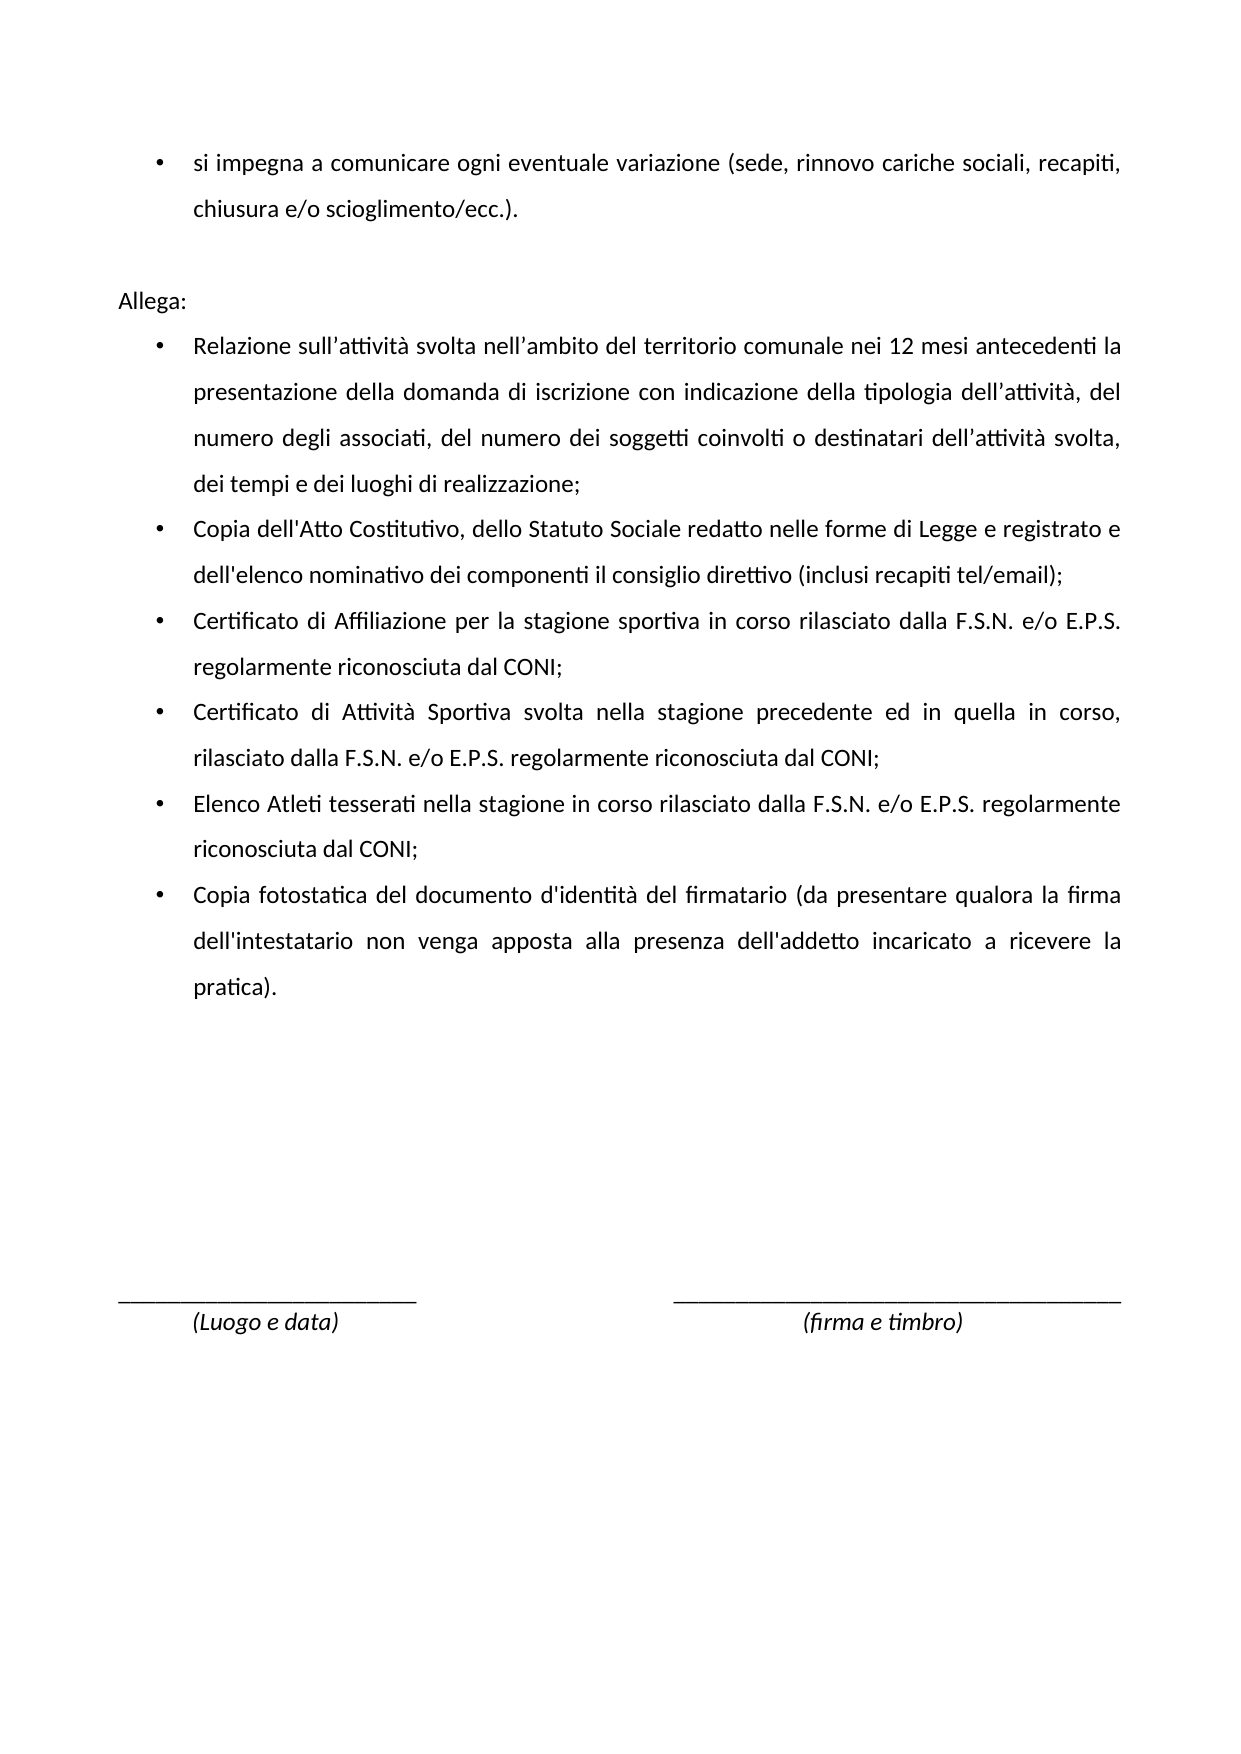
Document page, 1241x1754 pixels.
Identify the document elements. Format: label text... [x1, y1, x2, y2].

list Certificato di Affiliazione per la stagione sportiva in corso rilasciato dalla F.S.N. e/o E.P.S. regolarmente riconosciuta dal CONI; [156, 605, 1123, 681]
list Copia dell'Atto Costitutivo, dello Statuto Sociale redatto nelle forme di Legge e registrato e dell'elenco nominativo dei componenti il consiglio direttivo (inclusi recapiti tel/email); [156, 513, 1123, 590]
list Relazione sull’attività svolta nell’ambito del territorio comunale nei 12 mesi antecedenti la presentazione della domanda di iscrizione con indicazione della tipologia dell’attività, del numero degli associati, del numero dei soggetti coinvolti o destinatari dell’attività svolta, dei tempi e dei luoghi di realizzazione; [156, 331, 1123, 498]
text ________________________ ____________________________________ (Luogo e data) (firma e timbro) [117, 1276, 1123, 1337]
list Certificato di Attività Sportiva svolta nella stagione precedente ed in quella in corso, rilasciato dalla F.S.N. e/o E.P.S. regolarmente riconosciuta dal CONI; [156, 696, 1123, 773]
list Elenco Atleti tesserati nella stagione in corso rilasciato dalla F.S.N. e/o E.P.S. regolarmente riconosciuta dal CONI; [156, 788, 1123, 864]
text Allega: [118, 285, 1123, 315]
list si impegna a comunicare ogni eventuale variazione (sede, rinnovo cariche sociali, recapiti, chiusura e/o scioglimento/ecc.). [156, 148, 1123, 224]
list Copia fotostatica del documento d'identità del firmatario (da presentare qualora la firma dell'intestatario non venga apposta alla presenza dell'addetto incaricato a ricevere la pratica). [156, 879, 1123, 1001]
